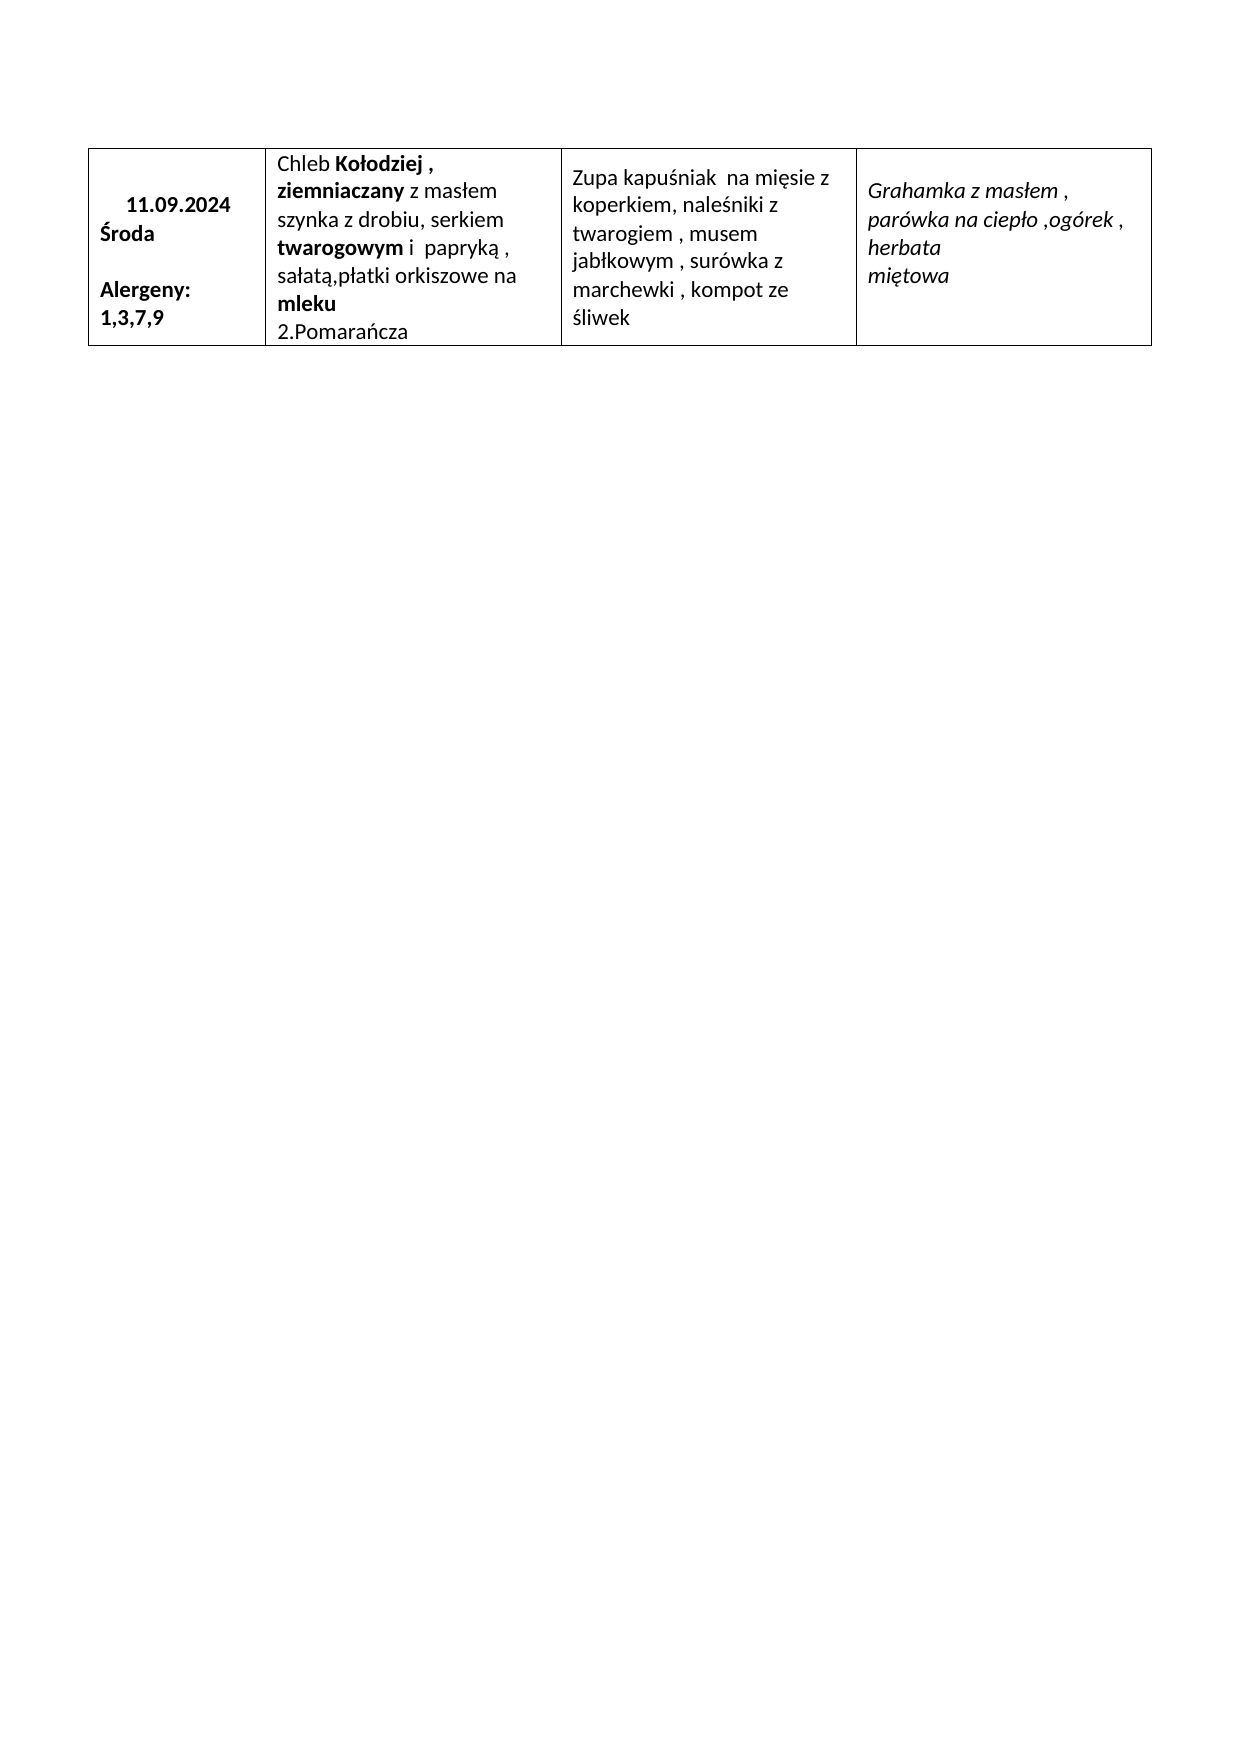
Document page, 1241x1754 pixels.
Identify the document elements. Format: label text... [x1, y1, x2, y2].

table_cell Chleb Kołodziej , ziemniaczany z masłem szynka z drobiu, serkiem twarogowym i papryką , sałatą,płatki orkiszowe na mleku 2.Pomarańcza [266, 149, 561, 345]
table_cell Zupa kapuśniak na mięsie z koperkiem, naleśniki z twarogiem , musem jabłkowym , surówka z marchewki , kompot ze śliwek [562, 149, 856, 345]
table_cell Grahamka z masłem , parówka na ciepło ,ogórek , herbata miętowa [857, 149, 1151, 345]
table_cell 11.09.2024 Środa Alergeny: 1,3,7,9 [89, 149, 265, 345]
